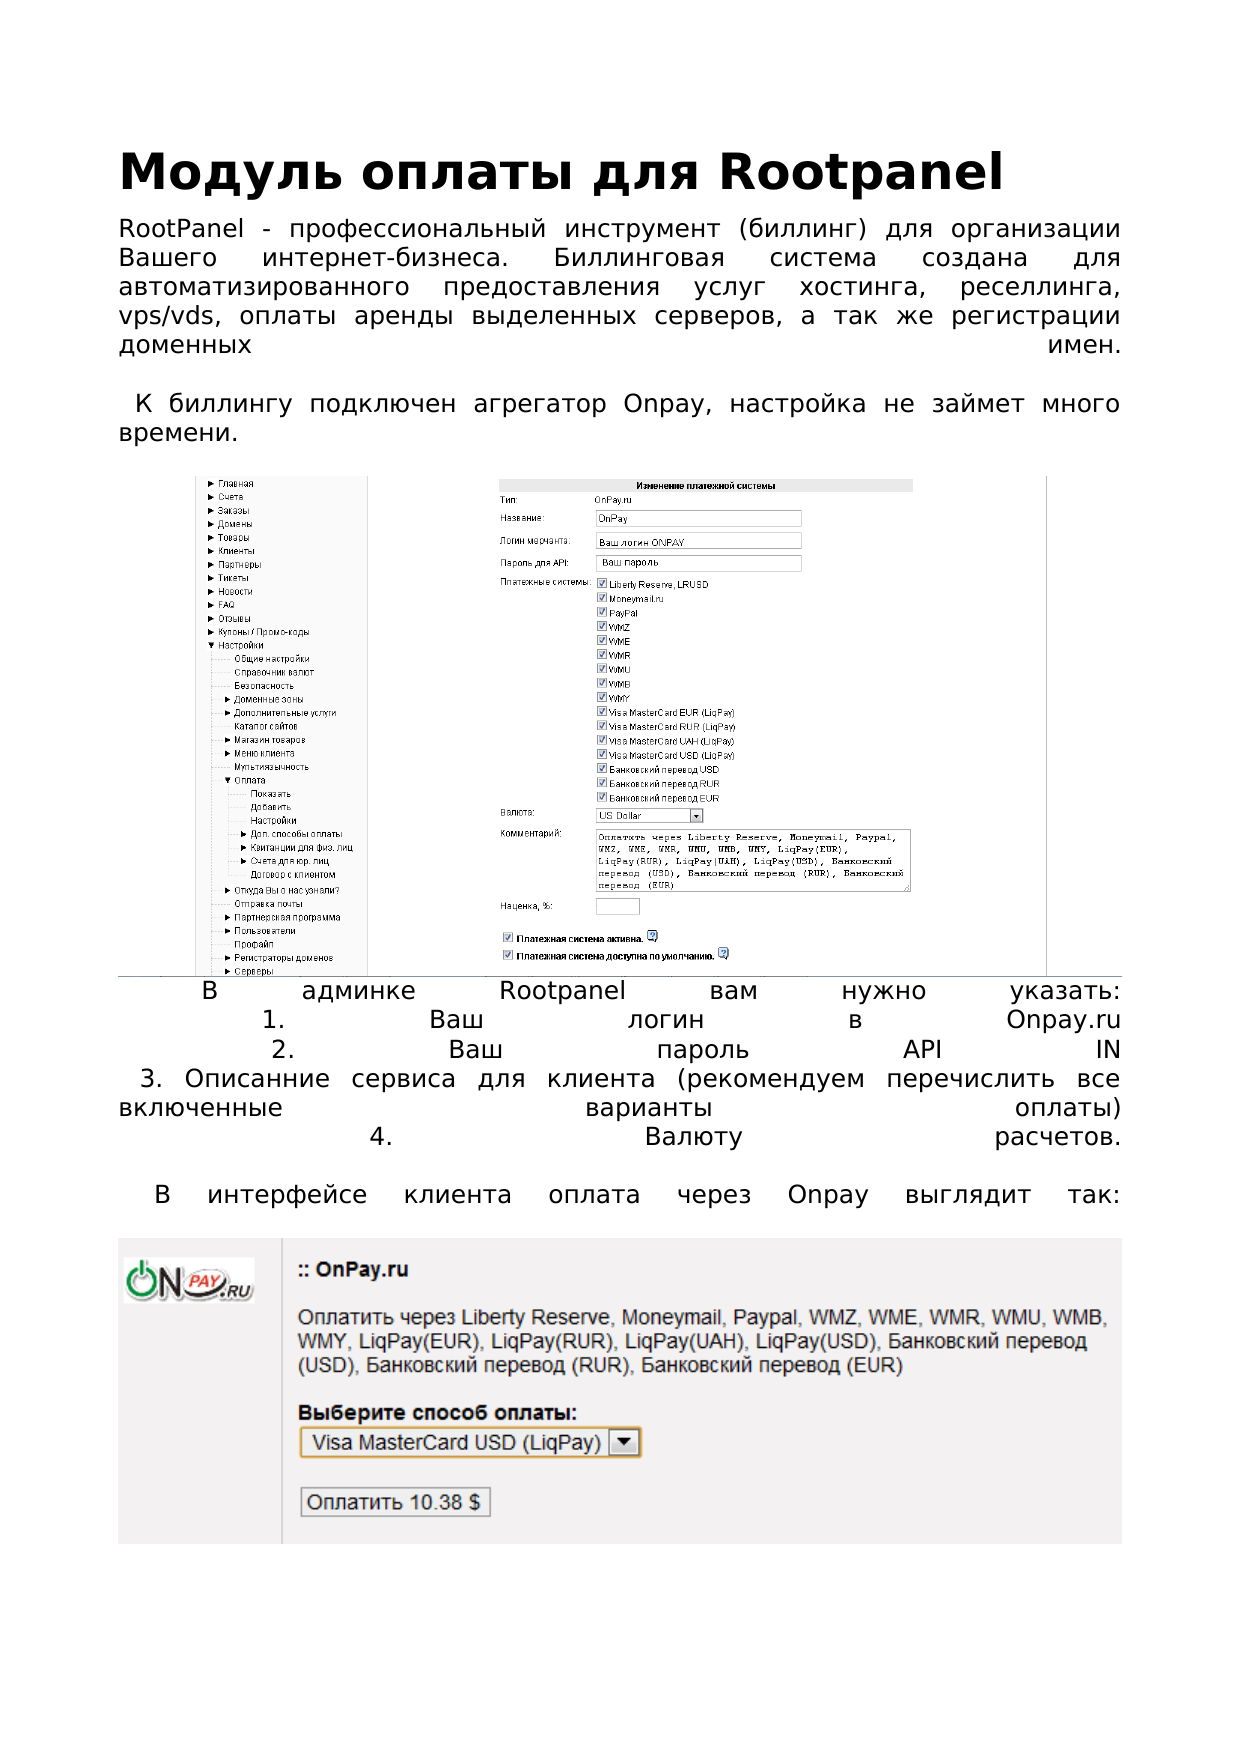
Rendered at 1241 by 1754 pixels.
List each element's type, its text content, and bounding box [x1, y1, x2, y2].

text RootPanel - профессиональный инструмент (биллинг) для организации Вашего интернет-бизнеса. Биллинговая система создана для автоматизированного предоставления услуг хостинга, реселлинга, vps/vds, оплаты аренды выделенных серверов, а так же регистрации доменных имен. К биллингу подключен агрегатор Onpay, настройка не займет много времени. [118, 214, 1122, 476]
text [118, 1544, 1122, 1572]
text В админке Rootpanel вам нужно указать: 1. Ваш логин в Onpay.ru 2. Ваш пароль API IN 3. Описанние сервиса для клиента (рекомендуем перечислить все включенные варианты оплаты) 4. Валюту расчетов. В интерфейсе клиента оплата через Onpay выглядит так: [118, 977, 1122, 1238]
subtitle Модуль оплаты для Rootpanel [118, 143, 1122, 201]
picture [118, 476, 1123, 977]
picture [118, 1238, 1123, 1544]
